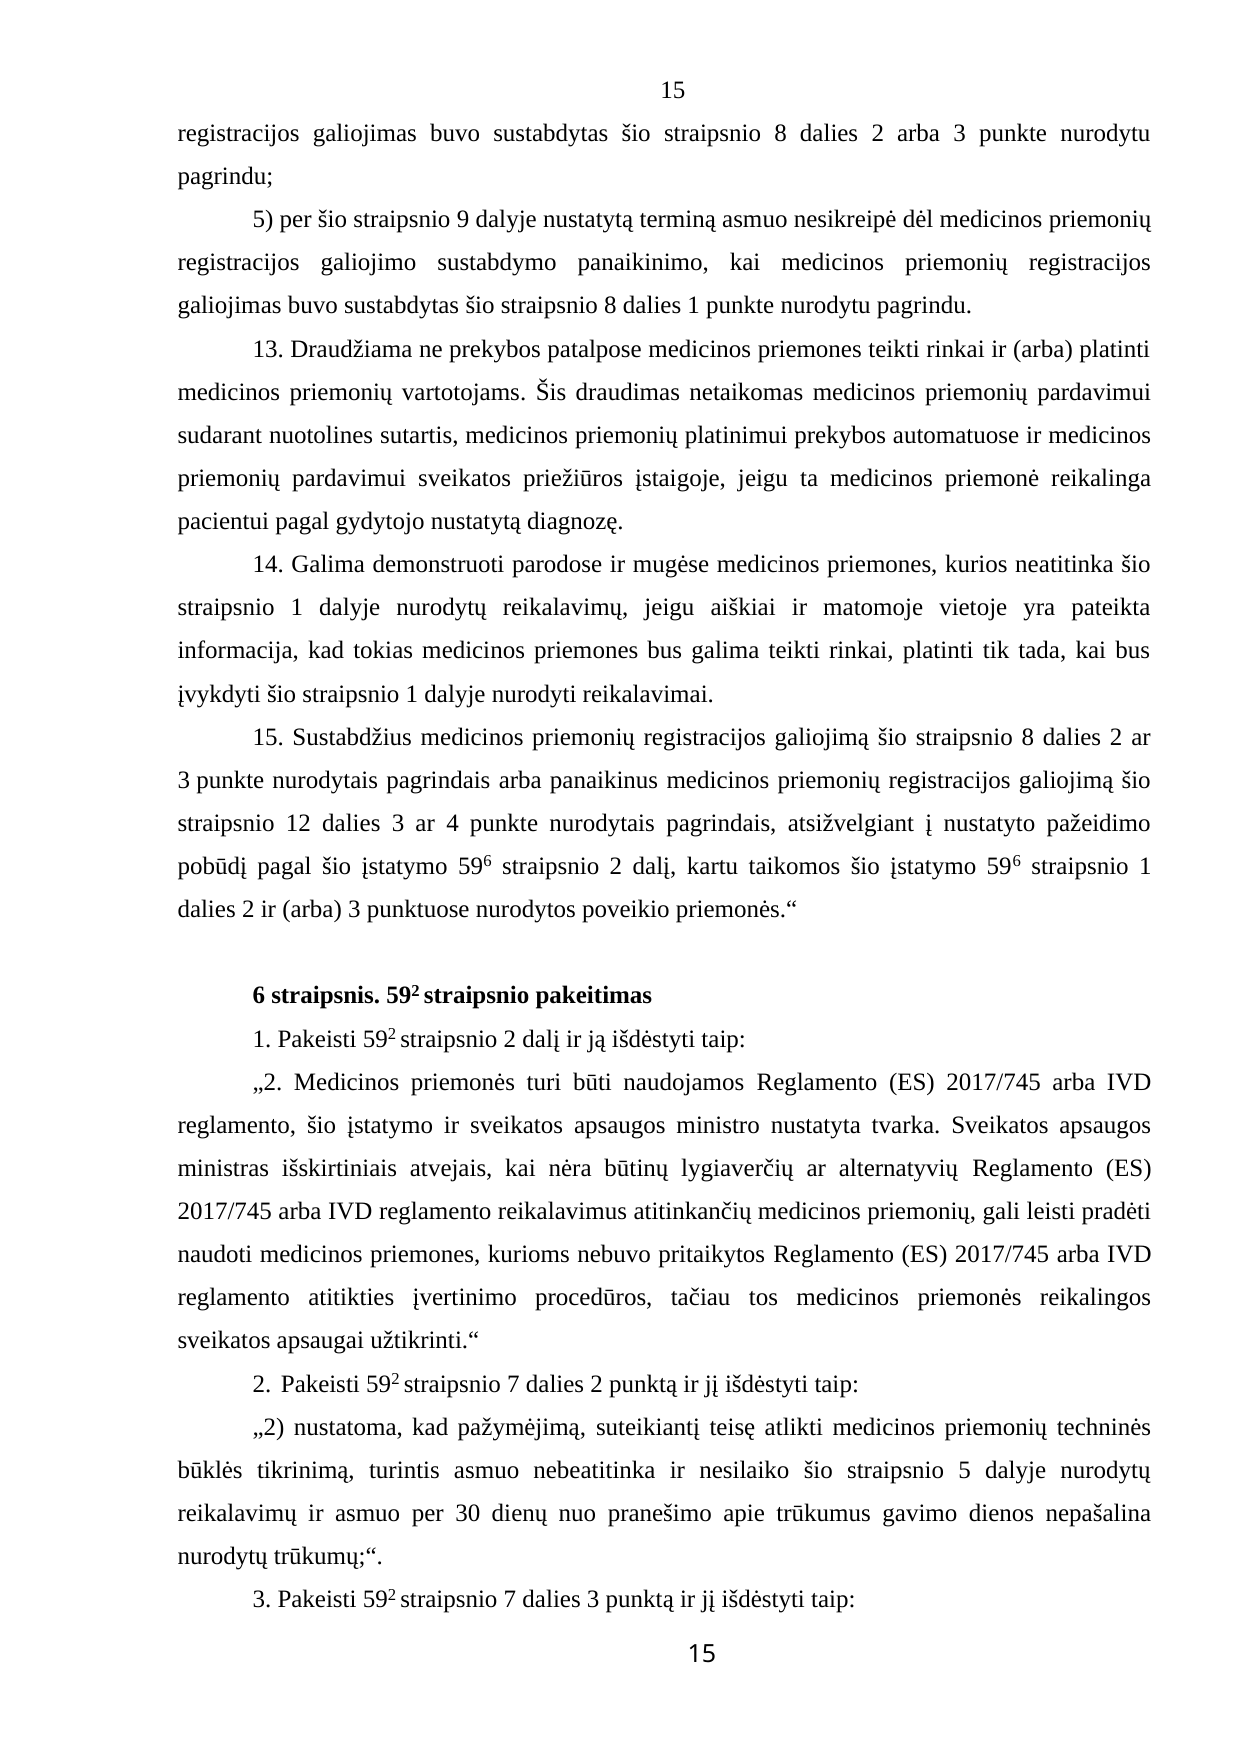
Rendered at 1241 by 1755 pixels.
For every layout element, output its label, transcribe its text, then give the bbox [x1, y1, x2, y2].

text 5) per šio straipsnio 9 dalyje nustatytą terminą asmuo nesikreipė dėl medicinos priemonių registracijos galiojimo sustabdymo panaikinimo, kai medicinos priemonių registracijos galiojimas buvo sustabdytas šio straipsnio 8 dalies 1 punkte nurodytu pagrindu. [177, 204, 1152, 319]
text „2) nustatoma, kad pažymėjimą, suteikiantį teisę atlikti medicinos priemonių techninės būklės tikrinimą, turintis asmuo nebeatitinka ir nesilaiko šio straipsnio 5 dalyje nurodytų reikalavimų ir asmuo per 30 dienų nuo pranešimo apie trūkumus gavimo dienos nepašalina nurodytų trūkumų;“. [177, 1412, 1152, 1570]
text 3. Pakeisti 592 straipsnio 7 dalies 3 punktą ir jį išdėstyti taip: [177, 1584, 1152, 1613]
text 2. Pakeisti 592 straipsnio 7 dalies 2 punktą ir jį išdėstyti taip: [177, 1369, 1152, 1397]
text 6 straipsnis. 592 straipsnio pakeitimas [177, 981, 1152, 1009]
text registracijos galiojimas buvo sustabdytas šio straipsnio 8 dalies 2 arba 3 punkte nurodytu pagrindu; [177, 118, 1152, 190]
text „2. Medicinos priemonės turi būti naudojamos Reglamento (ES) 2017/745 arba IVD reglamento, šio įstatymo ir sveikatos apsaugos ministro nustatyta tvarka. Sveikatos apsaugos ministras išskirtiniais atvejais, kai nėra būtinų lygiaverčių ar alternatyvių Reglamento (ES) 2017/745 arba IVD reglamento reikalavimus atitinkančių medicinos priemonių, gali leisti pradėti naudoti medicinos priemones, kurioms nebuvo pritaikytos Reglamento (ES) 2017/745 arba IVD reglamento atitikties įvertinimo procedūros, tačiau tos medicinos priemonės reikalingos sveikatos apsaugai užtikrinti.“ [177, 1067, 1152, 1354]
text 15. Sustabdžius medicinos priemonių registracijos galiojimą šio straipsnio 8 dalies 2 ar 3 punkte nurodytais pagrindais arba panaikinus medicinos priemonių registracijos galiojimą šio straipsnio 12 dalies 3 ar 4 punkte nurodytais pagrindais, atsižvelgiant į nustatyto pažeidimo pobūdį pagal šio įstatymo 596 straipsnio 2 dalį, kartu taikomos šio įstatymo 596 straipsnio 1 dalies 2 ir (arba) 3 punktuose nurodytos poveikio priemonės.“ [177, 722, 1152, 923]
text 13. Draudžiama ne prekybos patalpose medicinos priemones teikti rinkai ir (arba) platinti medicinos priemonių vartotojams. Šis draudimas netaikomas medicinos priemonių pardavimui sudarant nuotolines sutartis, medicinos priemonių platinimui prekybos automatuose ir medicinos priemonių pardavimui sveikatos priežiūros įstaigoje, jeigu ta medicinos priemonė reikalinga pacientui pagal gydytojo nustatytą diagnozę. [177, 334, 1152, 535]
text 14. Galima demonstruoti parodose ir mugėse medicinos priemones, kurios neatitinka šio straipsnio 1 dalyje nurodytų reikalavimų, jeigu aiškiai ir matomoje vietoje yra pateikta informacija, kad tokias medicinos priemones bus galima teikti rinkai, platinti tik tada, kai bus įvykdyti šio straipsnio 1 dalyje nurodyti reikalavimai. [177, 549, 1152, 707]
text 1. Pakeisti 592 straipsnio 2 dalį ir ją išdėstyti taip: [177, 1024, 1152, 1052]
